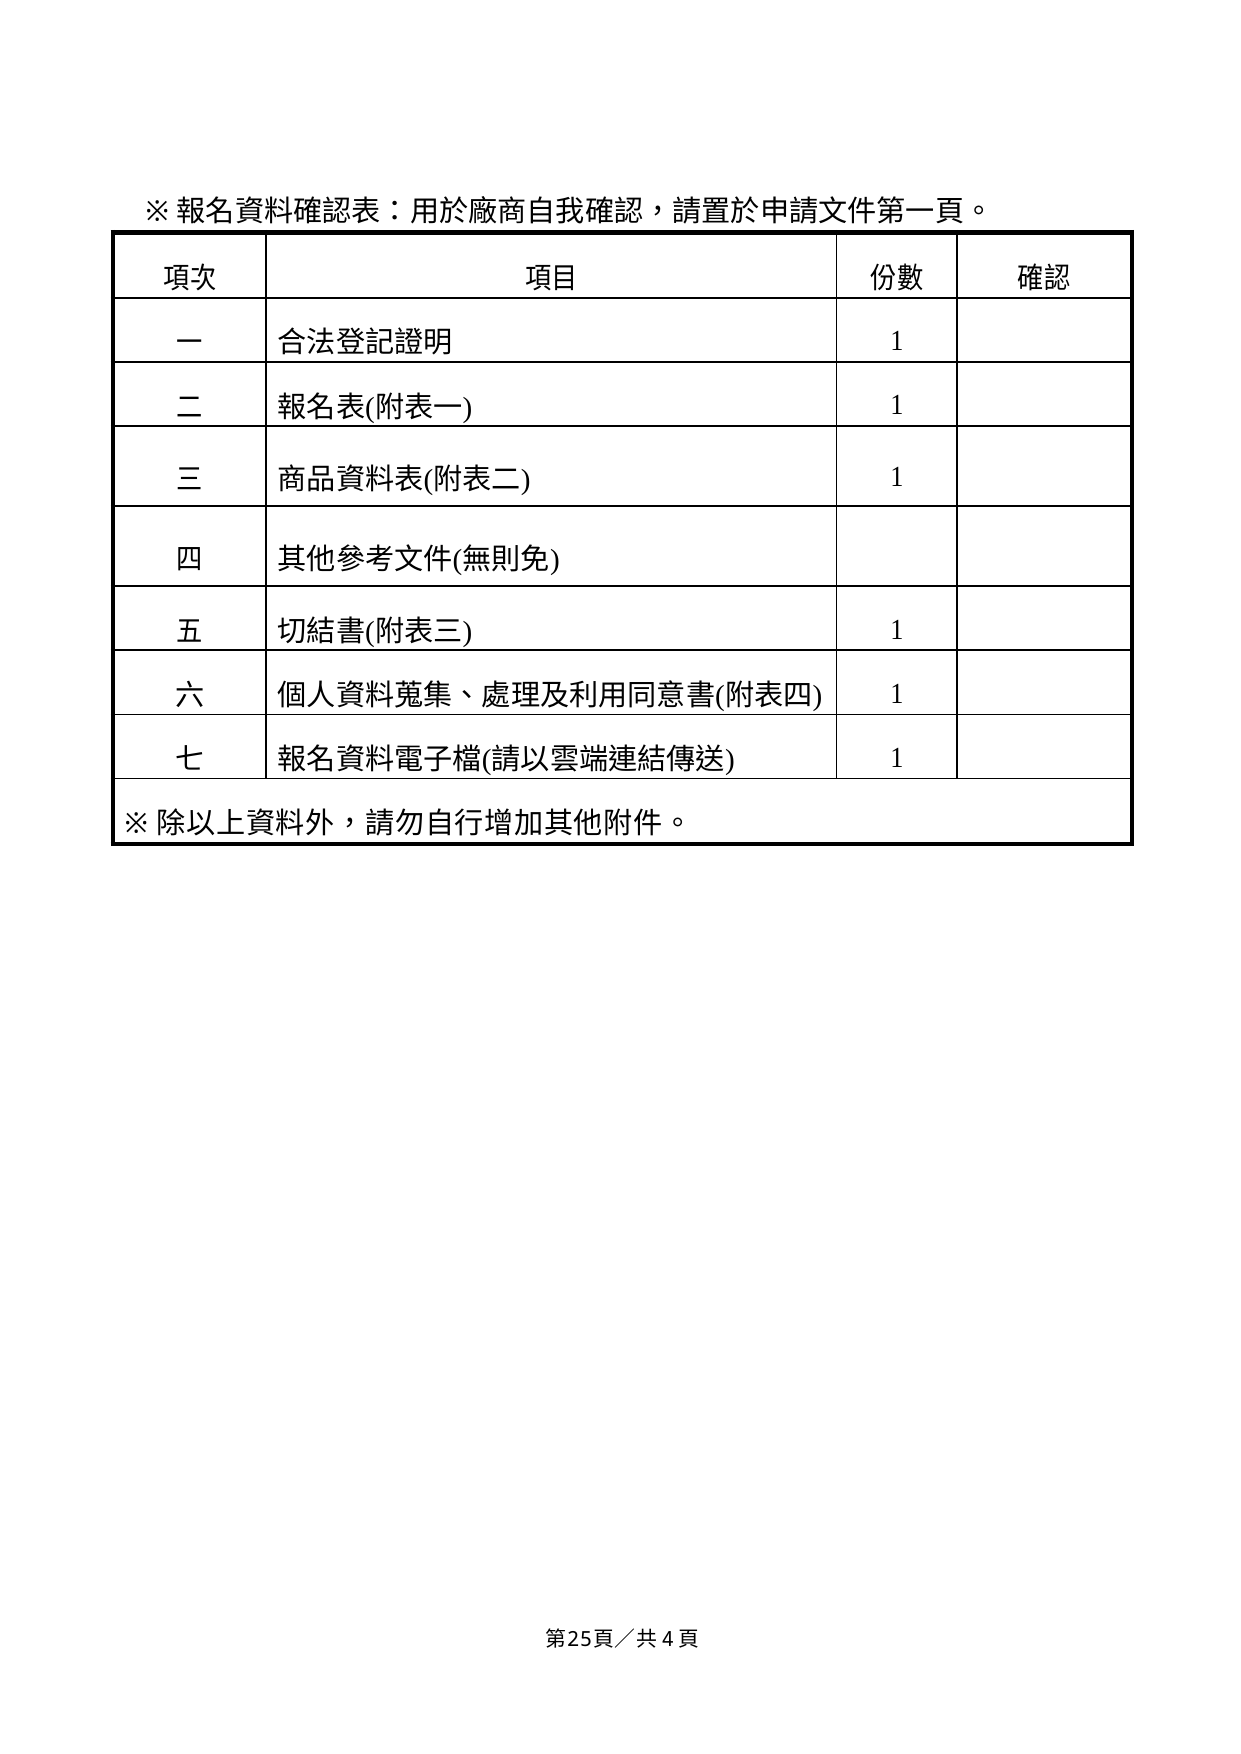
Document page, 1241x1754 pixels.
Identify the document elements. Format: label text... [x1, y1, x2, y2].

table_header 項目 [267, 235, 836, 297]
table_cell [958, 299, 1130, 361]
table_cell 1 [837, 651, 956, 713]
table_cell [958, 427, 1130, 505]
table_header 確認 [958, 235, 1130, 297]
table_cell 1 [837, 427, 956, 505]
text ※ 報名資料確認表：用於廠商自我確認，請置於申請文件第一頁。 [145, 167, 1088, 230]
table_header 份數 [837, 235, 956, 297]
table_cell 1 [837, 715, 956, 777]
table_cell [958, 715, 1130, 777]
table_cell 切結書(附表三) [267, 587, 836, 649]
table_cell ※ 除以上資料外，請勿自行增加其他附件。 [115, 779, 1130, 842]
table_cell 個人資料蒐集、處理及利用同意書(附表四) [267, 651, 836, 713]
table_cell [837, 507, 956, 585]
table_cell [958, 651, 1130, 713]
table_cell 四 [115, 507, 265, 585]
table_header 項次 [115, 235, 265, 297]
table_cell 三 [115, 427, 265, 505]
table_cell 報名表(附表一) [267, 363, 836, 425]
table_cell 商品資料表(附表二) [267, 427, 836, 505]
table_cell 一 [115, 299, 265, 361]
table_cell [958, 507, 1130, 585]
table_cell [958, 363, 1130, 425]
table_cell 1 [837, 299, 956, 361]
table_cell 1 [837, 363, 956, 425]
table_cell 六 [115, 651, 265, 713]
table_cell 二 [115, 363, 265, 425]
table_cell [958, 587, 1130, 649]
table_cell 合法登記證明 [267, 299, 836, 361]
table_cell 報名資料電子檔(請以雲端連結傳送) [267, 715, 836, 777]
table_cell 五 [115, 587, 265, 649]
table_cell 其他參考文件(無則免) [267, 507, 836, 585]
table_cell 七 [115, 715, 265, 777]
table_cell 1 [837, 587, 956, 649]
